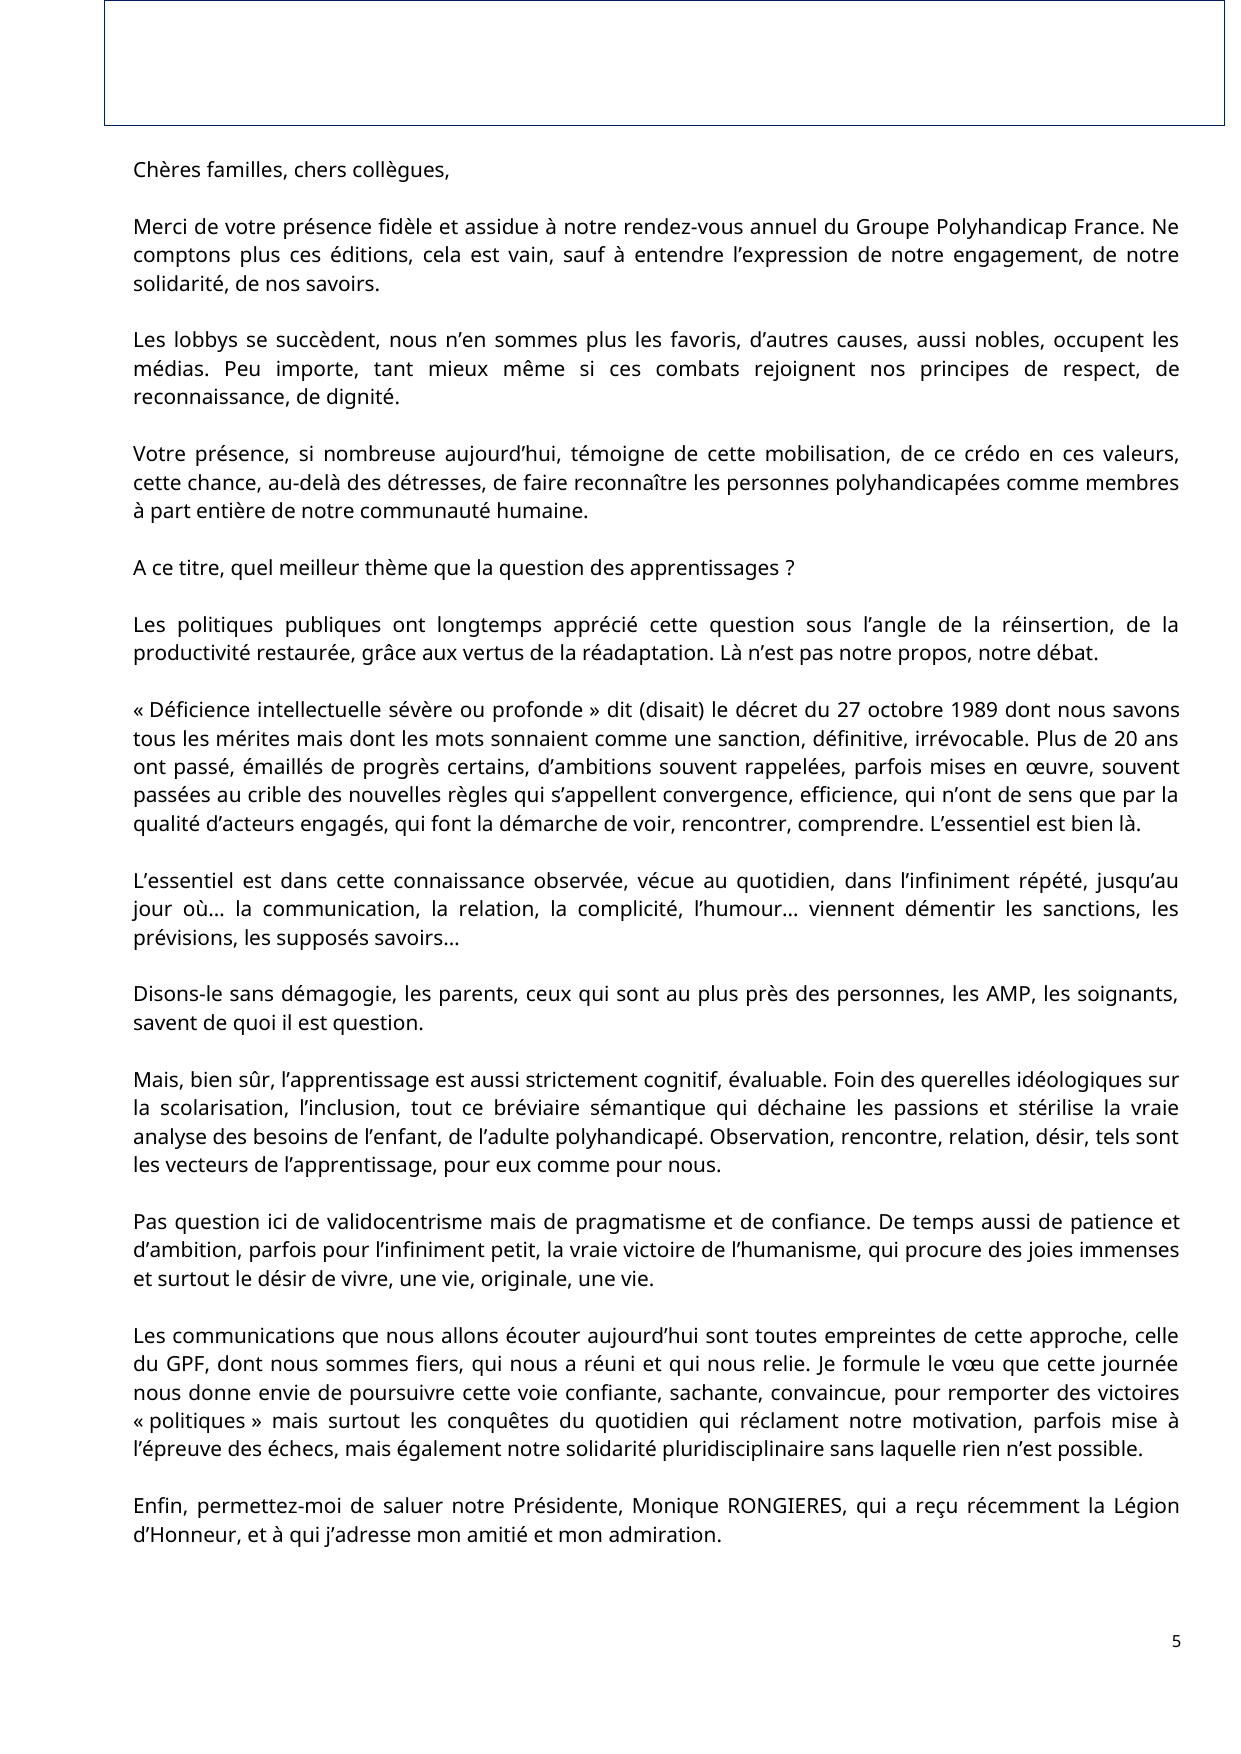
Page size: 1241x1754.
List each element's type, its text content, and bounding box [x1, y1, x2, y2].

text Merci de votre présence fidèle et assidue à notre rendez-vous annuel du Groupe Polyhandicap France. Ne comptons plus ces éditions, cela est vain, sauf à entendre l’expression de notre engagement, de notre solidarité, de nos savoirs. [133, 212, 1181, 297]
text Les lobbys se succèdent, nous n’en sommes plus les favoris, d’autres causes, aussi nobles, occupent les médias. Peu importe, tant mieux même si ces combats rejoignent nos principes de respect, de reconnaissance, de dignité. [133, 326, 1181, 411]
text A ce titre, quel meilleur thème que la question des apprentissages ? [133, 553, 1181, 581]
text Présentation du thème [120, 8, 1209, 65]
text Philippe GAUDON, Vice-Président Délégué G.P.F., Directeur Régional Croix-Rouge Française IDF [120, 65, 1209, 99]
text Disons-le sans démagogie, les parents, ceux qui sont au plus près des personnes, les AMP, les soignants, savent de quoi il est question. [133, 979, 1181, 1036]
text Les politiques publiques ont longtemps apprécié cette question sous l’angle de la réinsertion, de la productivité restaurée, grâce aux vertus de la réadaptation. Là n’est pas notre propos, notre débat. [133, 610, 1181, 667]
text Pas question ici de validocentrisme mais de pragmatisme et de confiance. De temps aussi de patience et d’ambition, parfois pour l’infiniment petit, la vraie victoire de l’humanisme, qui procure des joies immenses et surtout le désir de vivre, une vie, originale, une vie. [133, 1207, 1181, 1292]
text L’essentiel est dans cette connaissance observée, vécue au quotidien, dans l’infiniment répété, jusqu’au jour où… la communication, la relation, la complicité, l’humour… viennent démentir les sanctions, les prévisions, les supposés savoirs… [133, 866, 1181, 951]
text Chères familles, chers collègues, [133, 155, 1181, 183]
text « Déficience intellectuelle sévère ou profonde » dit (disait) le décret du 27 octobre 1989 dont nous savons tous les mérites mais dont les mots sonnaient comme une sanction, définitive, irrévocable. Plus de 20 ans ont passé, émaillés de progrès certains, d’ambitions souvent rappelées, parfois mises en œuvre, souvent passées au crible des nouvelles règles qui s’appellent convergence, efficience, qui n’ont de sens que par la qualité d’acteurs engagés, qui font la démarche de voir, rencontrer, comprendre. L’essentiel est bien là. [133, 695, 1181, 837]
text Les communications que nous allons écouter aujourd’hui sont toutes empreintes de cette approche, celle du GPF, dont nous sommes fiers, qui nous a réuni et qui nous relie. Je formule le vœu que cette journée nous donne envie de poursuivre cette voie confiante, sachante, convaincue, pour remporter des victoires « politiques » mais surtout les conquêtes du quotidien qui réclament notre motivation, parfois mise à l’épreuve des échecs, mais également notre solidarité pluridisciplinaire sans laquelle rien n’est possible. [133, 1321, 1181, 1463]
text Votre présence, si nombreuse aujourd’hui, témoigne de cette mobilisation, de ce crédo en ces valeurs, cette chance, au-delà des détresses, de faire reconnaître les personnes polyhandicapées comme membres à part entière de notre communauté humaine. [133, 439, 1181, 524]
text Enfin, permettez-moi de saluer notre Présidente, Monique RONGIERES, qui a reçu récemment la Légion d’Honneur, et à qui j’adresse mon amitié et mon admiration. [133, 1491, 1181, 1548]
text Mais, bien sûr, l’apprentissage est aussi strictement cognitif, évaluable. Foin des querelles idéologiques sur la scolarisation, l’inclusion, tout ce bréviaire sémantique qui déchaine les passions et stérilise la vraie analyse des besoins de l’enfant, de l’adulte polyhandicapé. Observation, rencontre, relation, désir, tels sont les vecteurs de l’apprentissage, pour eux comme pour nous. [133, 1065, 1181, 1179]
